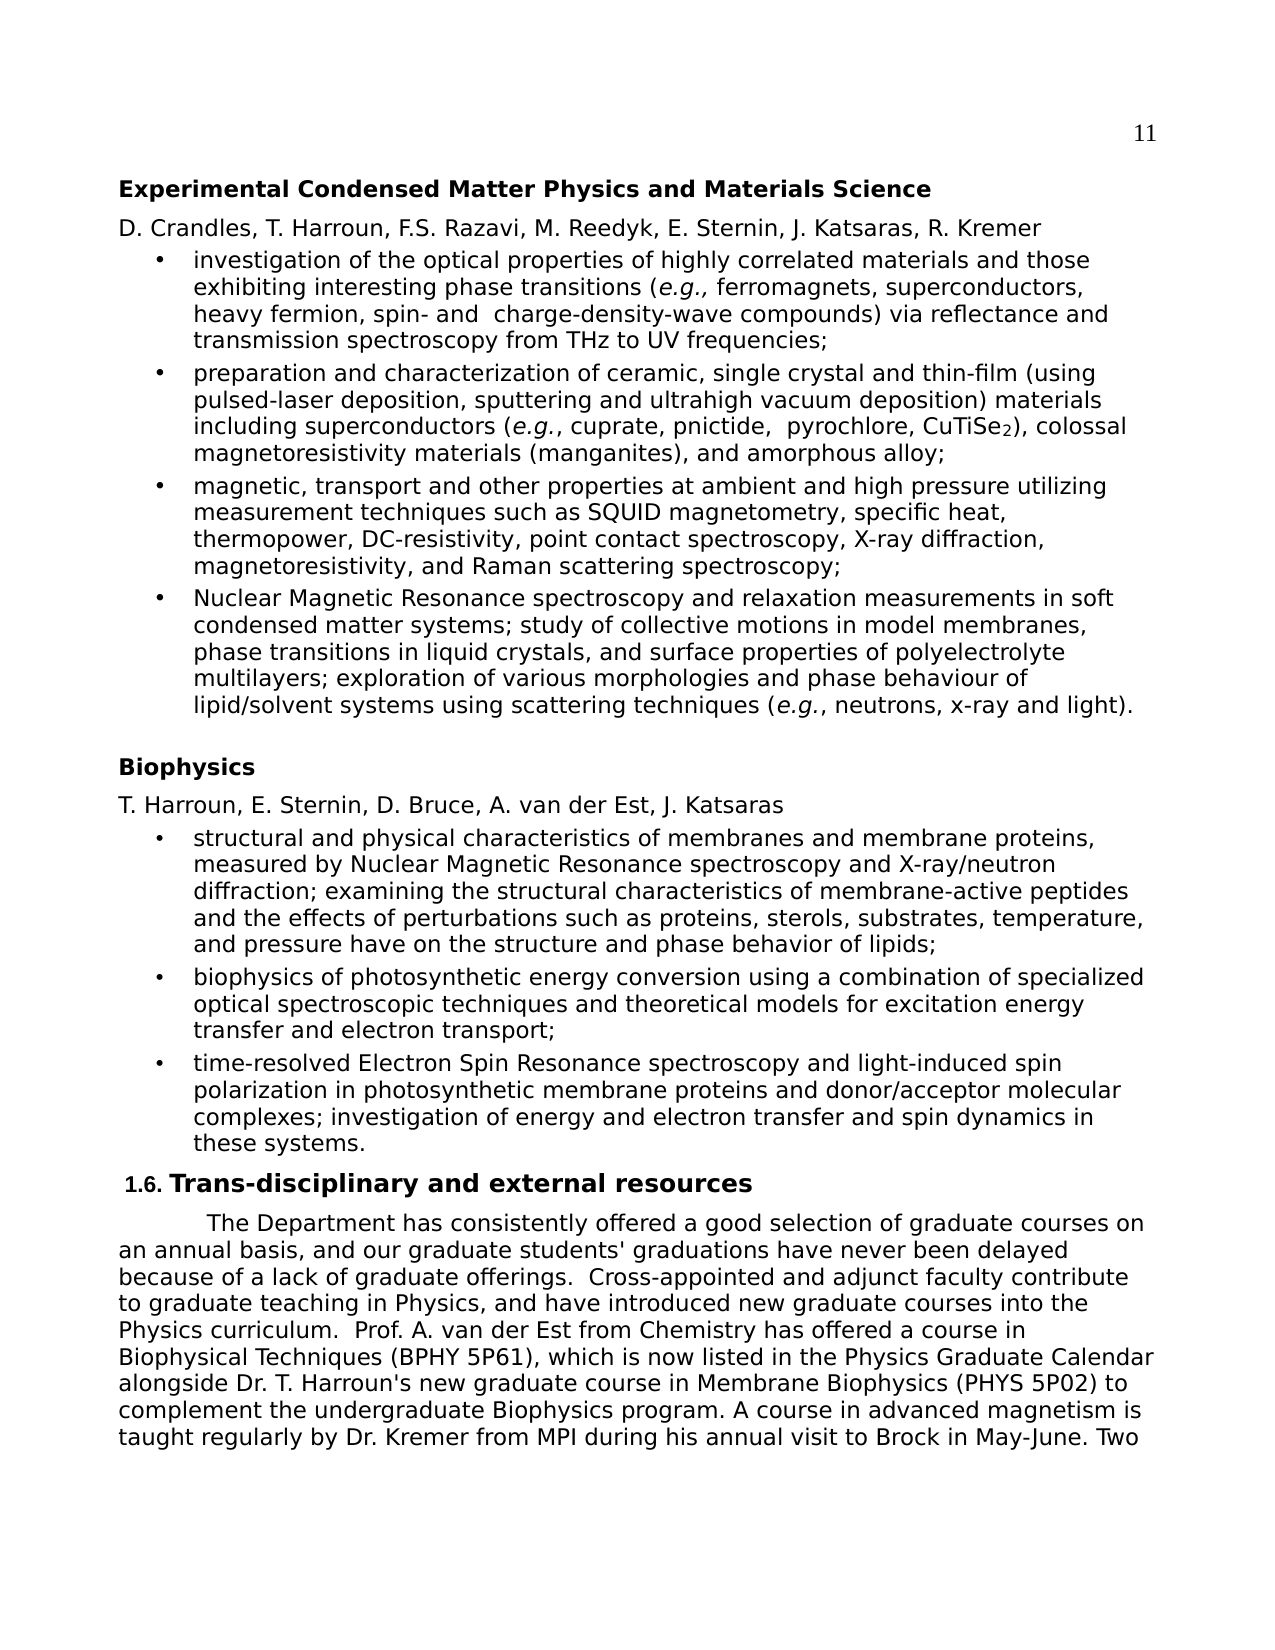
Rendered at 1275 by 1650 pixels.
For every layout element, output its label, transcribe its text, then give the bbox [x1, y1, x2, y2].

text D. Crandles, T. Harroun, F.S. Razavi, M. Reedyk, E. Sternin, J. Katsaras, R. Kremer [118, 215, 1157, 241]
subtitle Biophysics [118, 754, 1157, 780]
list magnetic, transport and other properties at ambient and high pressure utilizing measurement techniques such as SQUID magnetometry, specific heat, thermopower, DC-resistivity, point contact spectroscopy, X-ray diffraction, magnetoresistivity, and Raman scattering spectroscopy; [156, 473, 1157, 579]
list structural and physical characteristics of membranes and membrane proteins, measured by Nuclear Magnetic Resonance spectroscopy and X-ray/neutron diffraction; examining the structural characteristics of membrane-active peptides and the effects of perturbations such as proteins, sterols, substrates, temperature, and pressure have on the structure and phase behavior of lipids; [156, 825, 1157, 958]
text T. Harroun, E. Sternin, D. Bruce, A. van der Est, J. Katsaras [118, 792, 1157, 819]
list investigation of the optical properties of highly correlated materials and those exhibiting interesting phase transitions (e.g., ferromagnets, superconductors, heavy fermion, spin- and charge-density-wave compounds) via reflectance and transmission spectroscopy from THz to UV frequencies; [156, 247, 1157, 354]
subtitle Trans-disciplinary and external resources [118, 1169, 1157, 1199]
subtitle Experimental Condensed Matter Physics and Materials Science [118, 176, 1157, 203]
list biophysics of photosynthetic energy conversion using a combination of specialized optical spectroscopic techniques and theoretical models for excitation energy transfer and electron transport; [156, 964, 1157, 1044]
list Nuclear Magnetic Resonance spectroscopy and relaxation measurements in soft condensed matter systems; study of collective motions in model membranes, phase transitions in liquid crystals, and surface properties of polyelectrolyte multilayers; exploration of various morphologies and phase behaviour of lipid/solvent systems using scattering techniques (e.g., neutrons, x-ray and light). [156, 586, 1157, 719]
list time-resolved Electron Spin Resonance spectroscopy and light-induced spin polarization in photosynthetic membrane proteins and donor/acceptor molecular complexes; investigation of energy and electron transfer and spin dynamics in these systems. [156, 1050, 1157, 1157]
text The Department has consistently offered a good selection of graduate courses on an annual basis, and our graduate students' graduations have never been delayed because of a lack of graduate offerings. Cross-appointed and adjunct faculty contribute to graduate teaching in Physics, and have introduced new graduate courses into the Physics curriculum. Prof. A. van der Est from Chemistry has offered a course in Biophysical Techniques (BPHY 5P61), which is now listed in the Physics Graduate Calendar alongside Dr. T. Harroun's new graduate course in Membrane Biophysics (PHYS 5P02) to complement the undergraduate Biophysics program. A course in advanced magnetism is taught regularly by Dr. Kremer from MPI during his annual visit to Brock in May-June. Two [118, 1210, 1157, 1450]
list preparation and characterization of ceramic, single crystal and thin-film (using pulsed-laser deposition, sputtering and ultrahigh vacuum deposition) materials including superconductors (e.g., cuprate, pnictide, pyrochlore, CuTiSe2), colossal magnetoresistivity materials (manganites), and amorphous alloy; [156, 360, 1157, 467]
